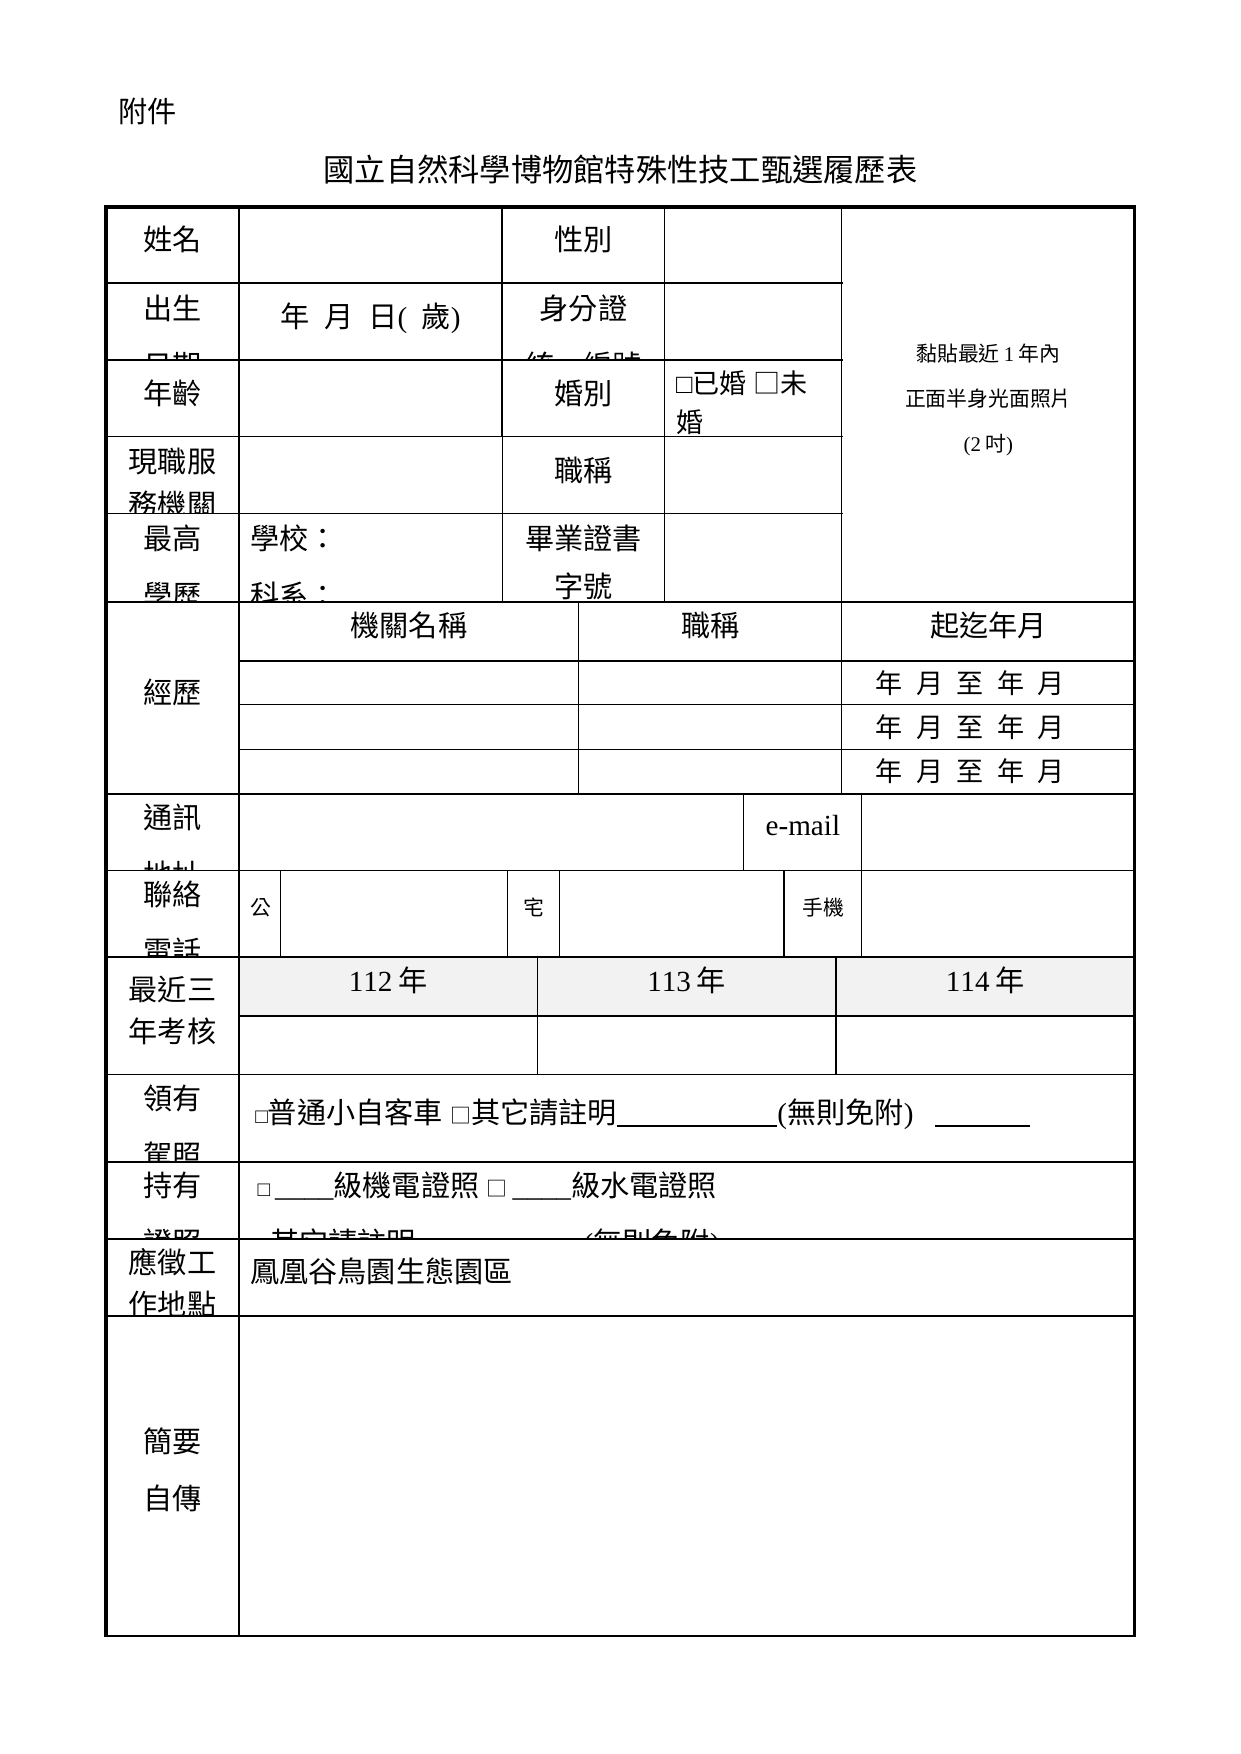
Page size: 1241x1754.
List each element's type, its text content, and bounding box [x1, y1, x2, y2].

table_cell □已婚 □未婚 [665, 361, 841, 436]
text 國立自然科學博物館特殊性技工甄選履歷表 [118, 146, 1122, 191]
table_cell [240, 1017, 537, 1074]
table_cell 起迄年月 [842, 603, 1133, 660]
table_cell 經歷 [108, 603, 238, 793]
table_cell 簡要 自傳 [108, 1317, 238, 1635]
text 附件 [118, 89, 1122, 131]
table_cell [579, 705, 841, 749]
table_cell 年 月 至 年 月 [842, 750, 1133, 793]
table_cell [665, 437, 841, 512]
table_cell [240, 705, 578, 749]
table_cell 最近三年考核 [108, 958, 238, 1074]
table_cell 婚別 [503, 361, 664, 436]
table_cell [560, 871, 783, 956]
table_cell 112年 [240, 958, 537, 1015]
table_cell 領有 駕照 [108, 1075, 238, 1161]
table_cell 年 月 至 年 月 [842, 705, 1133, 749]
table_cell e-mail [744, 795, 861, 870]
table_cell 職稱 [503, 437, 664, 512]
table_header [665, 209, 841, 282]
table_cell 最高 學歷 [108, 514, 238, 601]
table_cell 機關名稱 [240, 603, 578, 660]
table_cell [240, 750, 578, 793]
table_cell 職稱 [579, 603, 841, 660]
table_cell 出生 日期 [108, 284, 238, 359]
table_cell [240, 361, 501, 436]
table_cell 年 月 日( 歲) [240, 284, 501, 359]
table_header 姓名 [108, 209, 238, 282]
table_cell 鳳凰谷鳥園生態園區 [240, 1240, 1133, 1315]
table_cell [240, 662, 578, 704]
table_cell 年齡 [108, 361, 238, 436]
table_cell 宅 [508, 871, 559, 956]
table_cell 應徵工作地點 [108, 1240, 238, 1315]
table_cell [837, 1017, 1133, 1074]
table_cell [579, 662, 841, 704]
table_header 黏貼最近1年內 正面半身光面照片 (2吋) [842, 209, 1133, 601]
table_cell [579, 750, 841, 793]
table_cell 學校： 科系： [240, 514, 502, 601]
table_cell 聯絡 電話 [108, 871, 238, 956]
table_cell 畢業證書字號 [503, 514, 664, 601]
table_cell [538, 1017, 835, 1074]
table_cell [665, 514, 841, 601]
table_cell [281, 871, 507, 956]
table_cell 手機 [785, 871, 861, 956]
table_cell [862, 871, 1133, 956]
table_cell □普通小自客車 □其它請註明 (無則免附) [240, 1075, 1133, 1161]
table_cell □ ____級機電證照 □ ____級水電證照 □其它請註明 (無則免附) [240, 1163, 1133, 1238]
table_cell [665, 284, 841, 359]
table_cell 身分證 統一編號 [503, 284, 664, 359]
table_cell 年 月 至 年 月 [842, 662, 1133, 704]
table_cell 通訊 地址 [108, 795, 238, 870]
table_cell [240, 795, 743, 870]
table_cell 113年 [538, 958, 835, 1015]
table_cell 持有 證照 [108, 1163, 238, 1238]
table_header 性別 [503, 209, 664, 282]
table_cell [862, 795, 1133, 870]
table_cell 公 [240, 871, 280, 956]
table_cell 現職服務機關 [108, 437, 238, 512]
table_cell 114年 [837, 958, 1133, 1015]
table_cell [240, 437, 502, 512]
table_header [240, 209, 501, 282]
table_cell [240, 1317, 1133, 1635]
